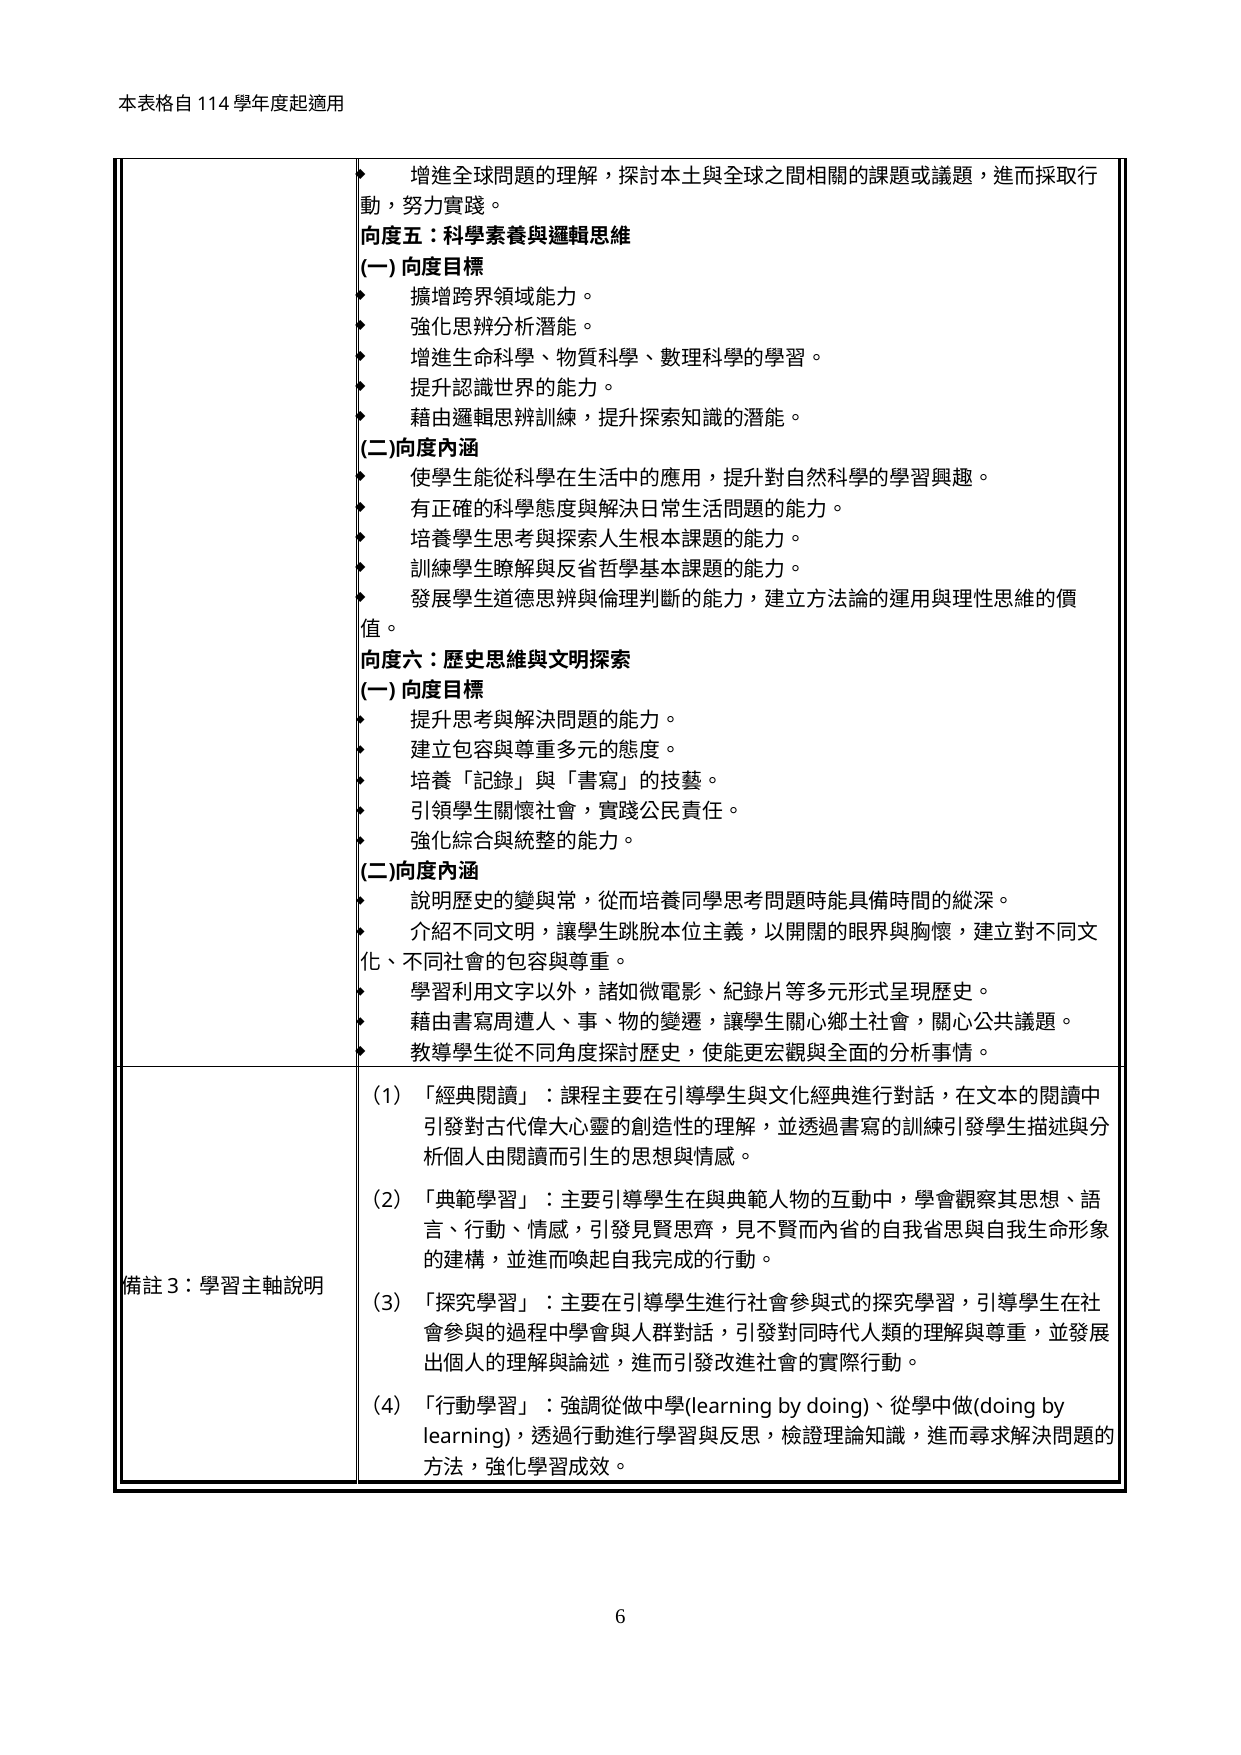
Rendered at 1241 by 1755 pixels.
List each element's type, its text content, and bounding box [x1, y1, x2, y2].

table_cell [123, 159, 356, 1066]
table_cell （1）「經典閱讀」：課程主要在引導學生與文化經典進行對話，在文本的閱讀中引發對古代偉大心靈的創造性的理解，並透過書寫的訓練引發學生描述與分析個人由閱讀而引生的思想與情感。 （2）「典範學習」：主要引導學生在與典範人物的互動中，學會觀察其思想、語言、行動、情感，引發見賢思齊，見不賢而內省的自我省思與自我生命形象的建構，並進而喚起自我完成的行動。 （3）「探究學習」：主要在引導學生進行社會參與式的探究學習，引導學生在社會參與的過程中學會與人群對話，引發對同時代人類的理解與尊重，並發展出個人的理解與論述，進而引發改進社會的實際行動。 （4）「行動學習」：強調從做中學(learning by doing)、從學中做(doing by learning)，透過行動進行學習與反思，檢證理論知識，進而尋求解決問題的方法，強化學習成效。 [359, 1067, 1118, 1480]
table_cell 備註3：學習主軸說明 [123, 1067, 356, 1480]
table_cell 向度一：人文思維與美學詮釋 (一) 向度目標 擴增跨界領域能力。 培養社會關懷情操。 提升同學閱讀人文經典的能力。 增進藝術欣賞的涵養。 能檢視圓潤社會生活，激發知識創新的動能。 (二)向度內涵 提升學生的人文素養。 深化對自我及世界的理解。 體會作品世界的文學美感、倫理反思及生命意境。 期使學生能夠張開心靈之眼發現人文之美。 整合專業知識技能來觀照乃至轉化、創造生活世界。 提高自然美學素養。 向度二：倫理判斷與生命涵養 (一) 向度目標 培養道德判斷能力。 提升品德涵養。 探索生命價值。 建立生命目標。 增進對於自我、社會、世界的關懷。 (二)向度內涵 引領學生對於道德兩難問題進行判斷。 培養學生的道德情操與品德涵養。 引領學生對於生命終極意義的探索。 引領學生對於自我生命目標的確立。 培養學生關懷社會的能力。 向度三：法政制度與公民社會 (一)向度目標 擴增跨界領域能力。 提升現代公民素養。 建立民主法治觀念。 培養理性批判的能力。 培育參與公共事務的能力與熱忱。 (二)向度內涵 認知做為公民社會一份子應該擔負的角色、權利、義務與責任。 體會公民在國家整體發展中的重要地位。 認識政治社會科學的思考、運作邏輯與基本概念。 訓練學生自主判斷能力，思考集體命運的各種途徑與代價。 培養正確的民主法治觀，尊重、寬容的民主素養與參與、批判公共政策的能力。 向度四：經濟社會與全球視野 (一) 向度目標 擴增跨界領域能力。 拓展全人宏觀視野。 培育學生參與經濟社會能力。 認識國際經濟結構。 擴展全球公民視野。 (二)向度內涵 充實對在地經濟社會活動的興趣與了解。 增強對世界各區域事物的理解與認知。 培養宏觀的國際視野與參與國際事務的能力。 對於不同文化能採取尊重、差異的欣賞，增進人類彼此的相互了解。 增進全球問題的理解，探討本土與全球之間相關的課題或議題，進而採取行動，努力實踐。 向度五：科學素養與邏輯思維 (一) 向度目標 擴增跨界領域能力。 強化思辨分析潛能。 增進生命科學、物質科學、數理科學的學習。 提升認識世界的能力。 藉由邏輯思辨訓練，提升探索知識的潛能。 (二)向度內涵 使學生能從科學在生活中的應用，提升對自然科學的學習興趣。 有正確的科學態度與解決日常生活問題的能力。 培養學生思考與探索人生根本課題的能力。 訓練學生瞭解與反省哲學基本課題的能力。 發展學生道德思辨與倫理判斷的能力，建立方法論的運用與理性思維的價值。 向度六：歷史思維與文明探索 (一) 向度目標 提升思考與解決問題的能力。 建立包容與尊重多元的態度。 培養「記錄」與「書寫」的技藝。 引領學生關懷社會，實踐公民責任。 強化綜合與統整的能力。 (二)向度內涵 說明歷史的變與常，從而培養同學思考問題時能具備時間的縱深。 介紹不同文明，讓學生跳脫本位主義，以開闊的眼界與胸懷，建立對不同文化、不同社會的包容與尊重。 學習利用文字以外，諸如微電影、紀錄片等多元形式呈現歷史。 藉由書寫周遭人、事、物的變遷，讓學生關心鄉土社會，關心公共議題。 教導學生從不同角度探討歷史，使能更宏觀與全面的分析事情。 [359, 159, 1118, 1066]
